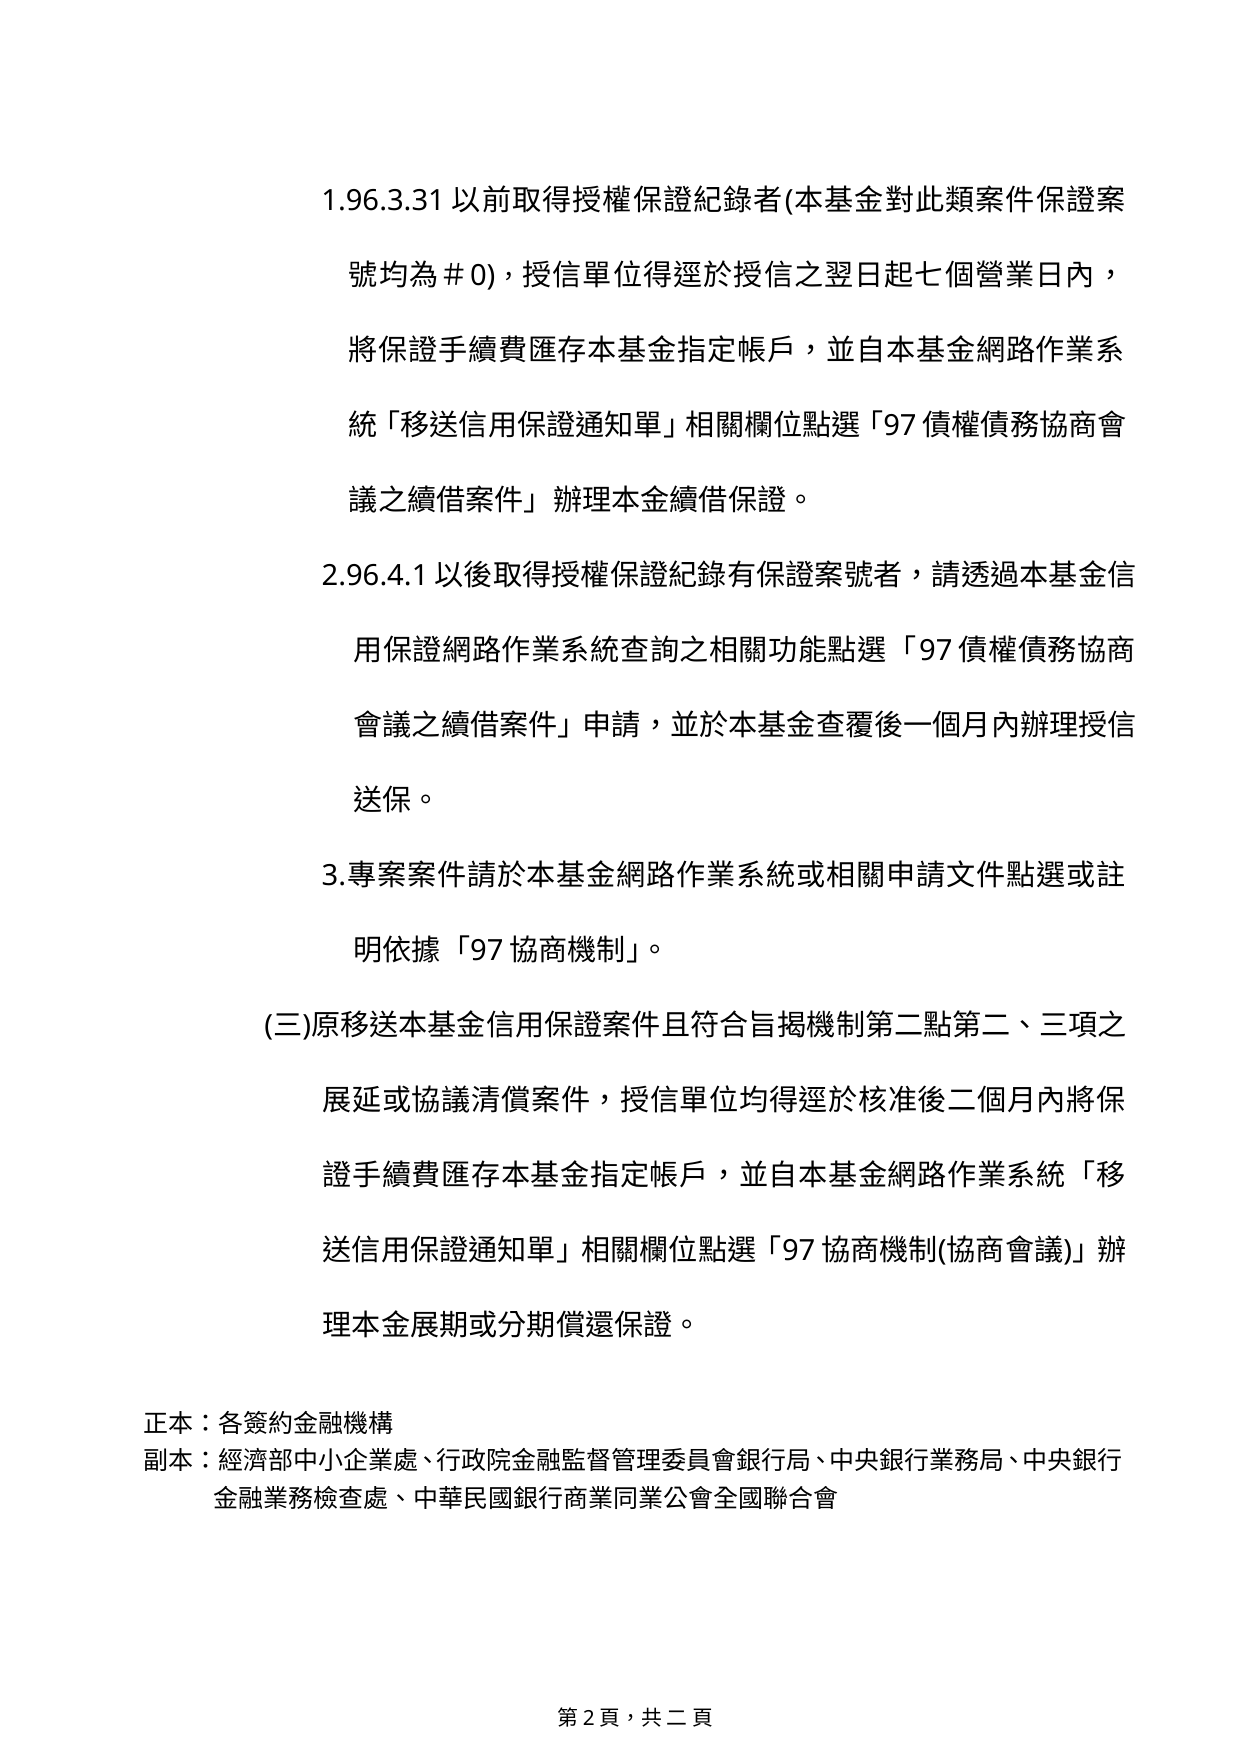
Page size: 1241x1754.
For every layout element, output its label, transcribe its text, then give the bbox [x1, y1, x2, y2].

text (三)原移送本基金信用保證案件且符合旨揭機制第二點第二、三項之展延或協議清償案件，授信單位均得逕於核准後二個月內將保證手續費匯存本基金指定帳戶，並自本基金網路作業系統「移送信用保證通知單」相關欄位點選「97協商機制(協商會議)」辦理本金展期或分期償還保證。 [264, 986, 1126, 1361]
text 副本：經濟部中小企業處、行政院金融監督管理委員會銀行局、中央銀行業務局、中央銀行金融業務檢查處、中華民國銀行商業同業公會全國聯合會 [143, 1440, 1122, 1515]
text 2.96.4.1以後取得授權保證紀錄有保證案號者，請透過本基金信用保證網路作業系統查詢之相關功能點選「97債權債務協商會議之續借案件」申請，並於本基金查覆後一個月內辦理授信送保。 [321, 536, 1137, 836]
text 1.96.3.31以前取得授權保證紀錄者(本基金對此類案件保證案號均為＃0)，授信單位得逕於授信之翌日起七個營業日內，將保證手續費匯存本基金指定帳戶，並自本基金網路作業系統「移送信用保證通知單」相關欄位點選「97債權債務協商會議之續借案件」辦理本金續借保證。 [321, 161, 1126, 536]
text 3.專案案件請於本基金網路作業系統或相關申請文件點選或註明依據「97協商機制」。 [321, 836, 1126, 986]
text 正本：各簽約金融機構 [143, 1402, 1122, 1440]
